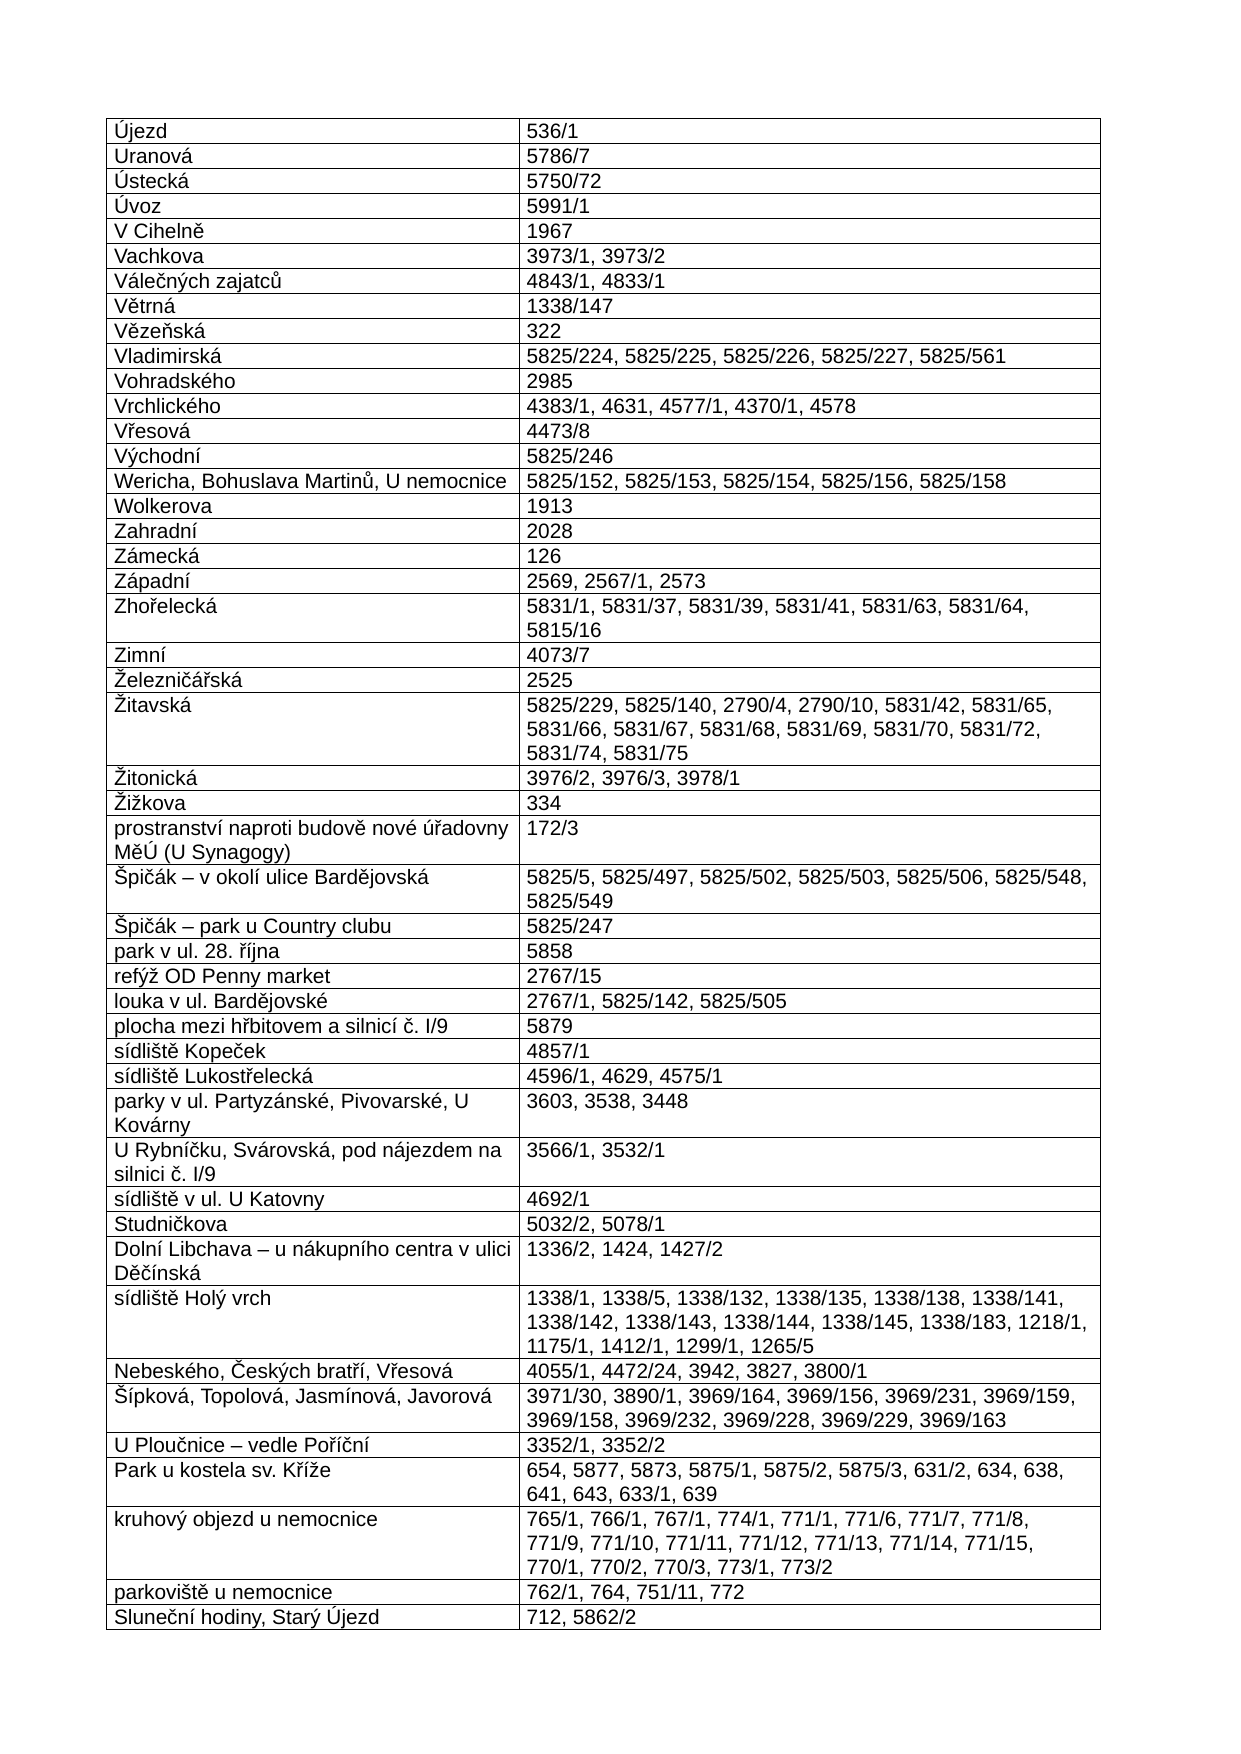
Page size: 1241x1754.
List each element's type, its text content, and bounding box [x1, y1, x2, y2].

table_cell Wolkerova [107, 494, 519, 518]
table_cell 712, 5862/2 [520, 1605, 1100, 1628]
table_cell Zhořelecká [107, 594, 519, 642]
table_cell 3976/2, 3976/3, 3978/1 [520, 766, 1100, 790]
table_cell 4073/7 [520, 643, 1100, 667]
table_cell 4692/1 [520, 1187, 1100, 1211]
table_cell kruhový objezd u nemocnice [107, 1507, 519, 1578]
table_cell Žižkova [107, 791, 519, 815]
table_cell prostranství naproti budově nové úřadovny MěÚ (U Synagogy) [107, 816, 519, 864]
table_cell Železničářská [107, 668, 519, 692]
table_cell 2985 [520, 369, 1100, 393]
table_cell Zimní [107, 643, 519, 667]
table_cell Wericha, Bohuslava Martinů, U nemocnice [107, 469, 519, 493]
table_cell Sluneční hodiny, Starý Újezd [107, 1605, 519, 1628]
table_cell 5831/1, 5831/37, 5831/39, 5831/41, 5831/63, 5831/64, 5815/16 [520, 594, 1100, 642]
table_cell Újezd [107, 119, 519, 143]
table_cell 2767/15 [520, 964, 1100, 988]
table_cell 1338/147 [520, 294, 1100, 318]
table_cell 4843/1, 4833/1 [520, 269, 1100, 293]
table_cell 2525 [520, 668, 1100, 692]
table_cell Špičák – v okolí ulice Bardějovská [107, 865, 519, 913]
table_cell 1338/1, 1338/5, 1338/132, 1338/135, 1338/138, 1338/141, 1338/142, 1338/143, 1338/144, 1338/145, 1338/183, 1218/1, 1175/1, 1412/1, 1299/1, 1265/5 [520, 1286, 1100, 1358]
table_cell Zahradní [107, 519, 519, 543]
table_cell 334 [520, 791, 1100, 815]
table_cell Vrchlického [107, 394, 519, 418]
table_cell Větrná [107, 294, 519, 318]
table_cell 536/1 [520, 119, 1100, 143]
table_cell 2028 [520, 519, 1100, 543]
table_cell 5825/224, 5825/225, 5825/226, 5825/227, 5825/561 [520, 344, 1100, 368]
table_cell 5825/229, 5825/140, 2790/4, 2790/10, 5831/42, 5831/65, 5831/66, 5831/67, 5831/68, 5831/69, 5831/70, 5831/72, 5831/74, 5831/75 [520, 693, 1100, 765]
table_cell 5825/246 [520, 444, 1100, 468]
table_cell sídliště Kopeček [107, 1039, 519, 1063]
table_cell sídliště Lukostřelecká [107, 1064, 519, 1088]
table_cell plocha mezi hřbitovem a silnicí č. I/9 [107, 1014, 519, 1038]
table_cell Vachkova [107, 244, 519, 268]
table_cell 5825/5, 5825/497, 5825/502, 5825/503, 5825/506, 5825/548, 5825/549 [520, 865, 1100, 913]
table_cell 3566/1, 3532/1 [520, 1138, 1100, 1186]
table_cell 3973/1, 3973/2 [520, 244, 1100, 268]
table_cell 5825/152, 5825/153, 5825/154, 5825/156, 5825/158 [520, 469, 1100, 493]
table_cell 5750/72 [520, 169, 1100, 193]
table_cell Válečných zajatců [107, 269, 519, 293]
table_cell Uranová [107, 144, 519, 168]
table_cell 654, 5877, 5873, 5875/1, 5875/2, 5875/3, 631/2, 634, 638, 641, 643, 633/1, 639 [520, 1458, 1100, 1506]
table_cell Vladimirská [107, 344, 519, 368]
table_cell Východní [107, 444, 519, 468]
table_cell 5879 [520, 1014, 1100, 1038]
table_cell 2569, 2567/1, 2573 [520, 569, 1100, 593]
table_cell 3971/30, 3890/1, 3969/164, 3969/156, 3969/231, 3969/159, 3969/158, 3969/232, 3969/228, 3969/229, 3969/163 [520, 1384, 1100, 1432]
table_cell Vřesová [107, 419, 519, 443]
table_cell 3352/1, 3352/2 [520, 1433, 1100, 1457]
table_cell Zámecká [107, 544, 519, 568]
table_cell U Ploučnice – vedle Poříční [107, 1433, 519, 1457]
table_cell 1967 [520, 219, 1100, 243]
table_cell Špičák – park u Country clubu [107, 914, 519, 938]
table_cell refýž OD Penny market [107, 964, 519, 988]
table_cell 322 [520, 319, 1100, 343]
table_cell 4055/1, 4472/24, 3942, 3827, 3800/1 [520, 1359, 1100, 1383]
table_cell parkoviště u nemocnice [107, 1580, 519, 1603]
table_cell Park u kostela sv. Kříže [107, 1458, 519, 1506]
table_cell 5991/1 [520, 194, 1100, 218]
table_cell 762/1, 764, 751/11, 772 [520, 1580, 1100, 1603]
table_cell Ústecká [107, 169, 519, 193]
table_cell Žitavská [107, 693, 519, 765]
table_cell 3603, 3538, 3448 [520, 1089, 1100, 1137]
table_cell 5786/7 [520, 144, 1100, 168]
table_cell 765/1, 766/1, 767/1, 774/1, 771/1, 771/6, 771/7, 771/8, 771/9, 771/10, 771/11, 771/12, 771/13, 771/14, 771/15, 770/1, 770/2, 770/3, 773/1, 773/2 [520, 1507, 1100, 1578]
table_cell 2767/1, 5825/142, 5825/505 [520, 989, 1100, 1013]
table_cell parky v ul. Partyzánské, Pivovarské, U Kovárny [107, 1089, 519, 1137]
table_cell V Cihelně [107, 219, 519, 243]
table_cell Úvoz [107, 194, 519, 218]
table_cell 5032/2, 5078/1 [520, 1212, 1100, 1236]
table_cell 4596/1, 4629, 4575/1 [520, 1064, 1100, 1088]
table_cell 4383/1, 4631, 4577/1, 4370/1, 4578 [520, 394, 1100, 418]
table_cell Vězeňská [107, 319, 519, 343]
table_cell sídliště v ul. U Katovny [107, 1187, 519, 1211]
table_cell Vohradského [107, 369, 519, 393]
table_cell 1336/2, 1424, 1427/2 [520, 1237, 1100, 1285]
table_cell 172/3 [520, 816, 1100, 864]
table_cell 5858 [520, 939, 1100, 963]
table_cell 1913 [520, 494, 1100, 518]
table_cell louka v ul. Bardějovské [107, 989, 519, 1013]
table_cell Žitonická [107, 766, 519, 790]
table_cell 5825/247 [520, 914, 1100, 938]
table_cell sídliště Holý vrch [107, 1286, 519, 1358]
table_cell 4857/1 [520, 1039, 1100, 1063]
table_cell 126 [520, 544, 1100, 568]
table_cell Šípková, Topolová, Jasmínová, Javorová [107, 1384, 519, 1432]
table_cell Studničkova [107, 1212, 519, 1236]
table_cell park v ul. 28. října [107, 939, 519, 963]
table_cell 4473/8 [520, 419, 1100, 443]
table_cell Západní [107, 569, 519, 593]
table_cell U Rybníčku, Svárovská, pod nájezdem na silnici č. I/9 [107, 1138, 519, 1186]
table_cell Nebeského, Českých bratří, Vřesová [107, 1359, 519, 1383]
table_cell Dolní Libchava – u nákupního centra v ulici Děčínská [107, 1237, 519, 1285]
